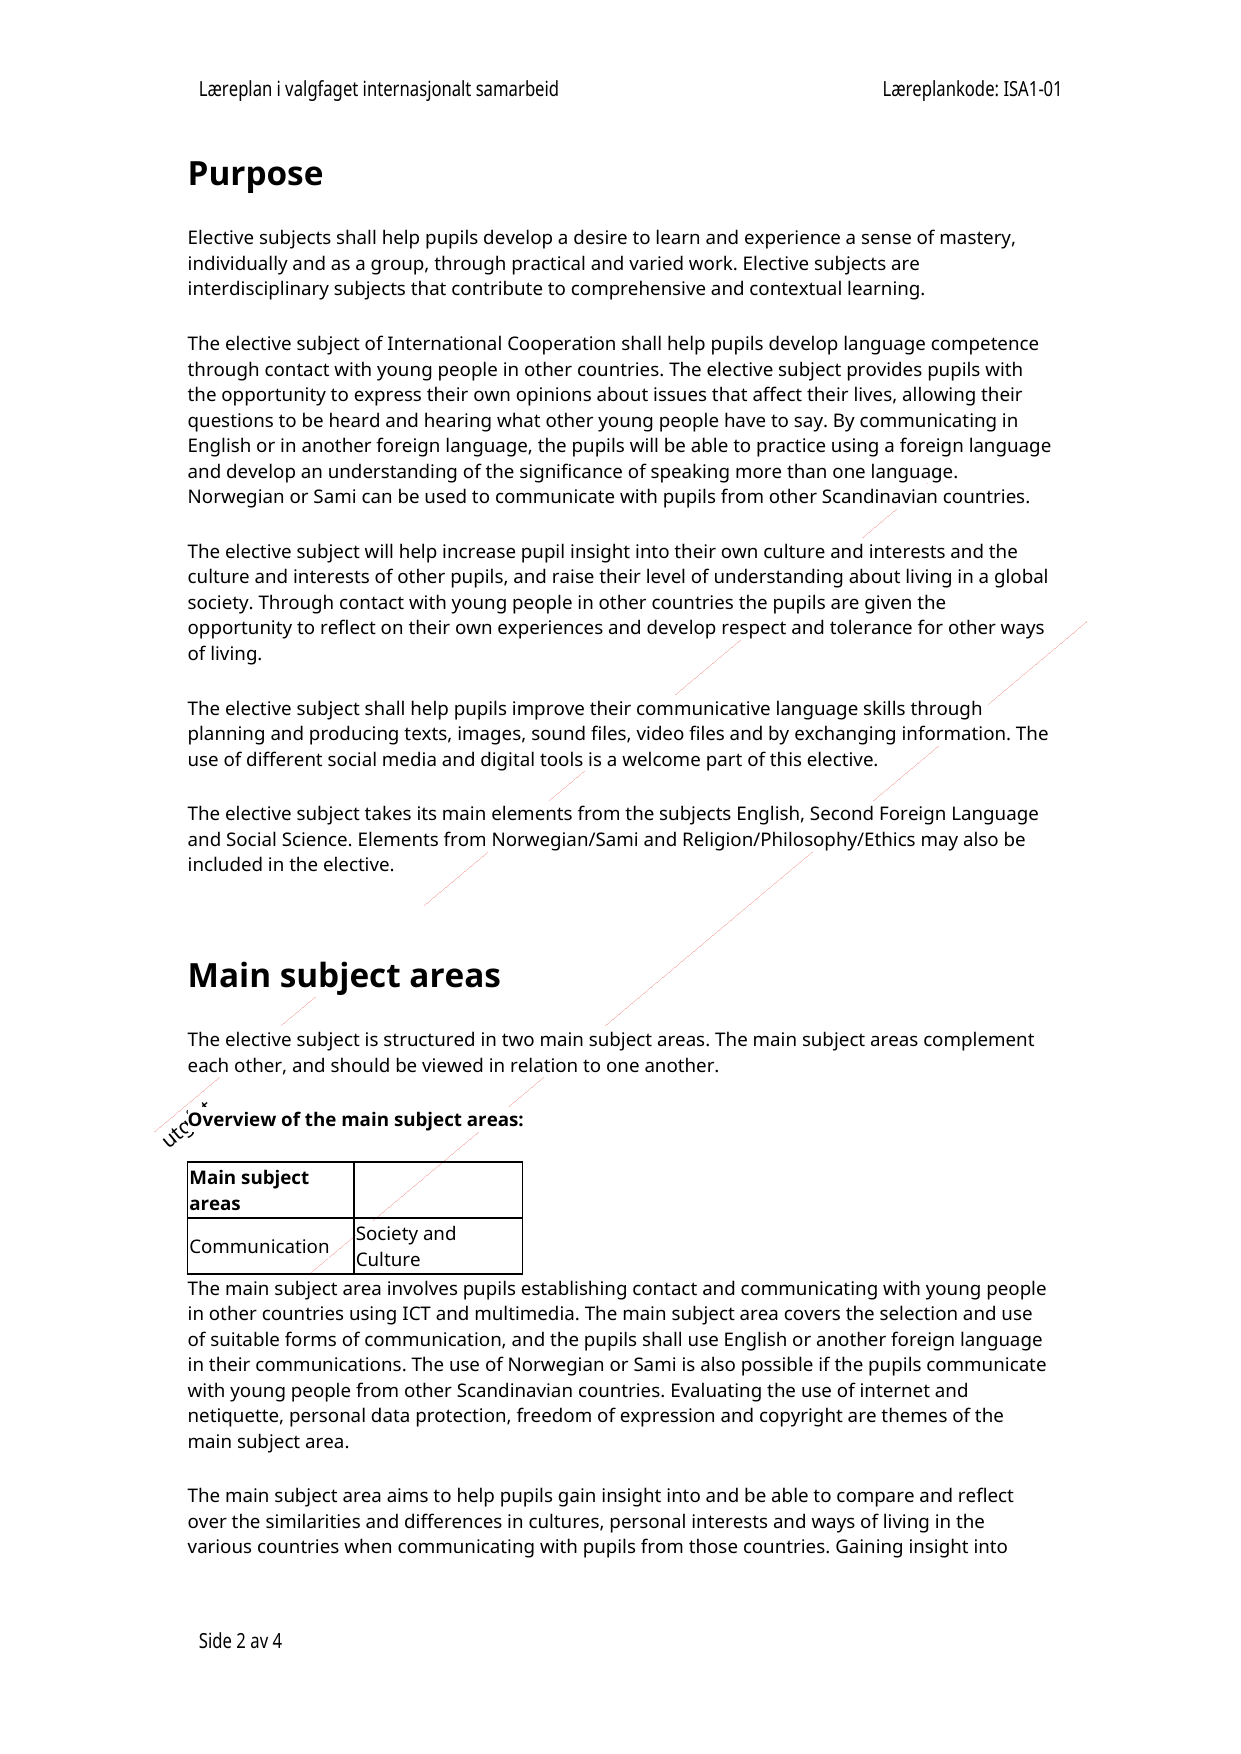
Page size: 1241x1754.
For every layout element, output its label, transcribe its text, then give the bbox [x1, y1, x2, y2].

text The elective subject of International Cooperation shall help pupils develop language competence through contact with young people in other countries. The elective subject provides pupils with the opportunity to express their own opinions about issues that affect their lives, allowing their questions to be heard and hearing what other young people have to say. By communicating in English or in another foreign language, the pupils will be able to practice using a foreign language and develop an understanding of the significance of speaking more than one language. Norwegian or Sami can be used to communicate with pupils from other Scandinavian countries. [187, 330, 1053, 509]
text The elective subject will help increase pupil insight into their own culture and interests and the culture and interests of other pupils, and raise their level of understanding about living in a global society. Through contact with young people in other countries the pupils are given the opportunity to reflect on their own experiences and develop respect and tolerance for other ways of living. [267, 640, 739, 666]
text The elective subject is structured in two main subject areas. The main subject areas complement each other, and should be viewed in relation to one another. [724, 1026, 1053, 1077]
text Overview of the main subject areas: [524, 1107, 1053, 1132]
table_header [355, 1163, 440, 1217]
text The main subject area involves pupils establishing contact and communicating with young people in other countries using ICT and multimedia. The main subject area covers the selection and use of suitable forms of communication, and the pupils shall use English or another foreign language in their communications. The use of Norwegian or Sami is also possible if the pupils communicate with young people from other Scandinavian countries. Evaluating the use of internet and netiquette, personal data protection, freedom of expression and copyright are themes of the main subject area. [187, 1275, 1053, 1453]
text The elective subject takes its main elements from the subjects English, Second Foreign Language and Social Science. Elements from Norwegian/Sami and Religion/Philosophy/Ethics may also be included in the elective. [460, 852, 810, 877]
table_header [379, 1163, 522, 1217]
subtitle Main subject areas [641, 906, 1053, 997]
subtitle Purpose [332, 150, 1053, 195]
text Elective subjects shall help pupils develop a desire to learn and experience a sense of mastery, individually and as a group, through practical and varied work. Elective subjects are interdisciplinary subjects that contribute to comprehensive and contextual learning. [187, 224, 1053, 301]
subtitle Main subject areas [510, 906, 746, 997]
text The elective subject will help increase pupil insight into their own culture and interests and the culture and interests of other pupils, and raise their level of understanding about living in a global society. Through contact with young people in other countries the pupils are given the opportunity to reflect on their own experiences and develop respect and tolerance for other ways of living. [711, 538, 1053, 666]
table_cell Communication [188, 1219, 353, 1273]
text The elective subject shall help pupils improve their communicative language skills through planning and producing texts, images, sound files, video files and by exchanging information. The use of different social media and digital tools is a welcome part of this elective. [910, 695, 1053, 771]
text The elective subject takes its main elements from the subjects English, Second Foreign Language and Social Science. Elements from Norwegian/Sami and Religion/Philosophy/Ethics may also be included in the elective. [784, 801, 1053, 877]
